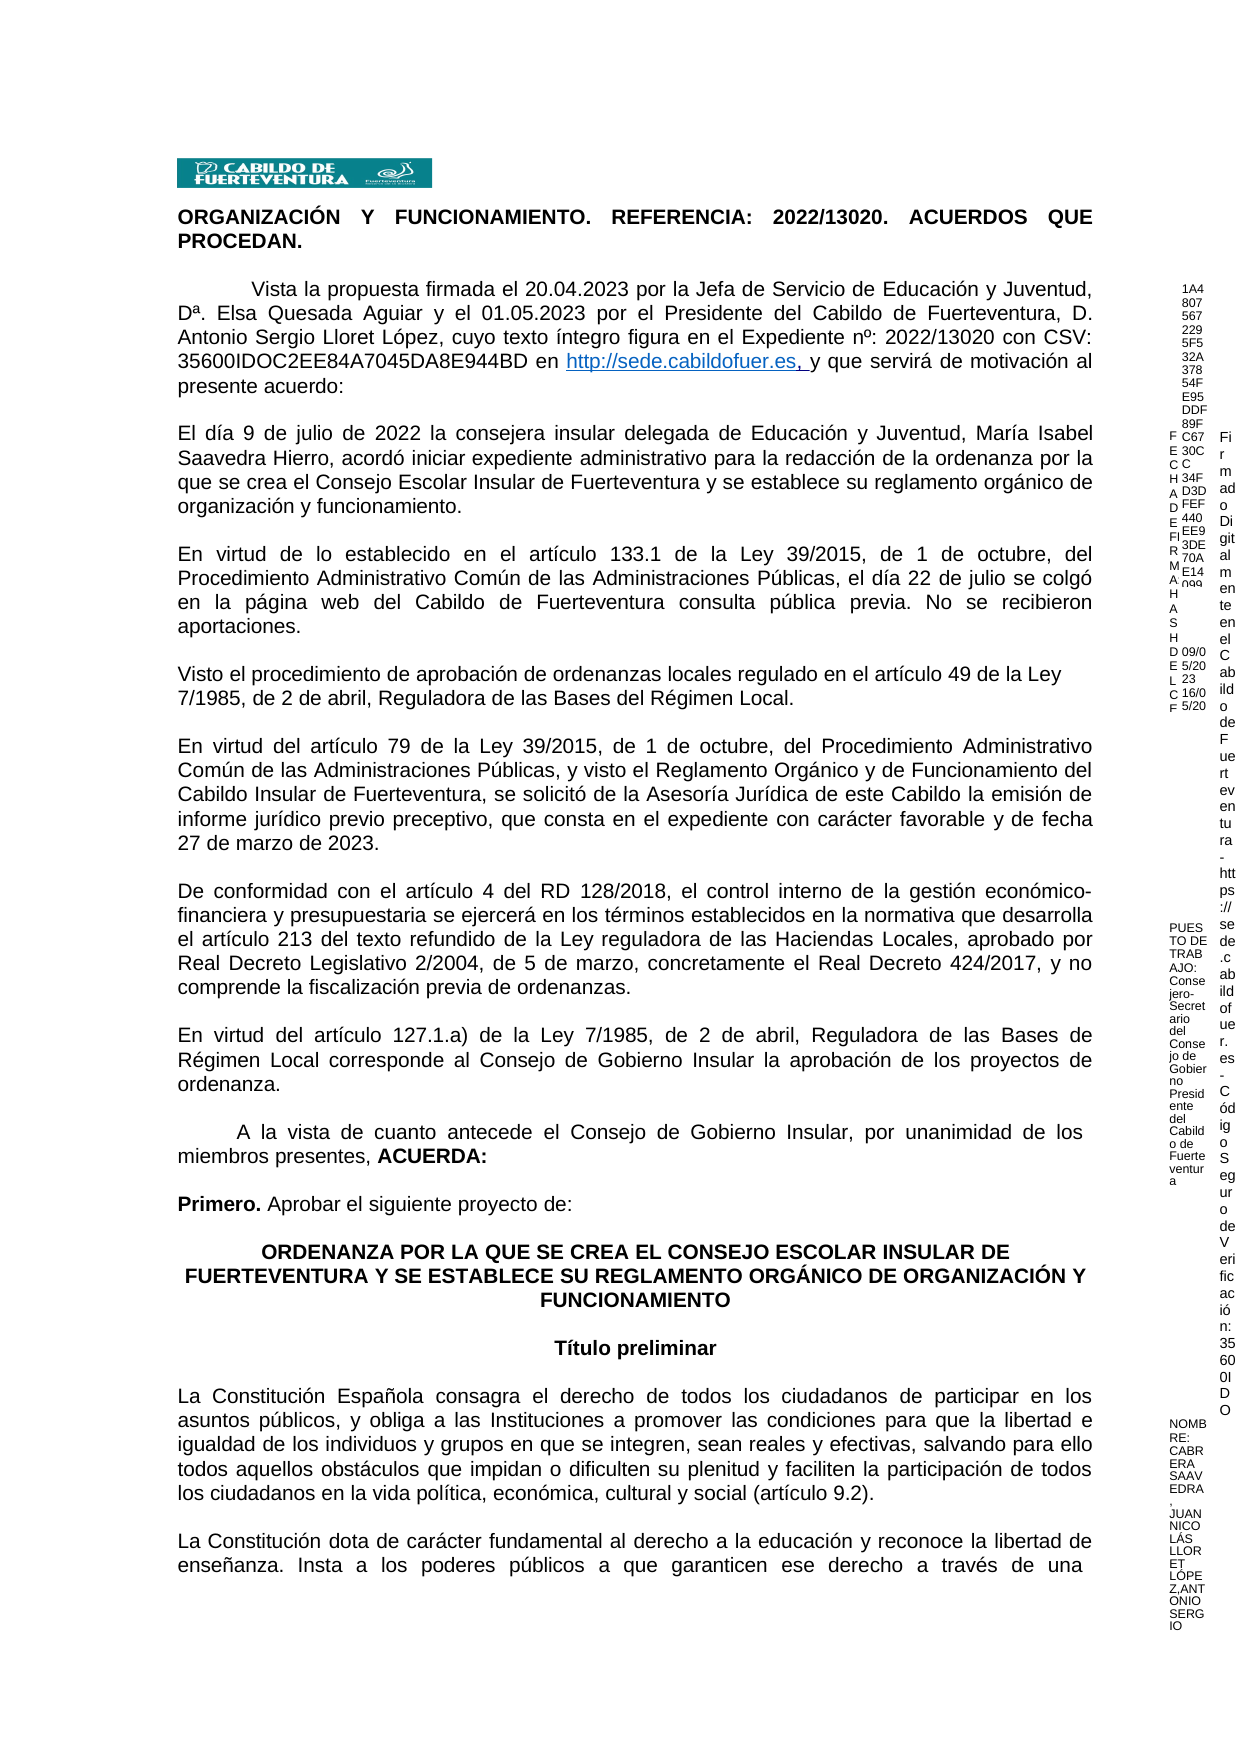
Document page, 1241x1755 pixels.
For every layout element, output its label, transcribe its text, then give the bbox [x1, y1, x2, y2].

text En virtud del artículo 127.1.a) de la Ley 7/1985, de 2 de abril, Reguladora de las Bases de Régimen Local corresponde al Consejo de Gobierno Insular la aprobación de los proyectos de ordenanza. [177, 1023, 1093, 1096]
text La Constitución Española consagra el derecho de todos los ciudadanos de participar en los asuntos públicos, y obliga a las Instituciones a promover las condiciones para que la libertad e igualdad de los individuos y grupos en que se integren, sean reales y efectivas, salvando para ello todos aquellos obstáculos que impidan o dificulten su plenitud y faciliten la participación de todos los ciudadanos en la vida política, económica, cultural y social (artículo 9.2). [177, 1384, 1093, 1504]
text ORGANIZACIÓN Y FUNCIONAMIENTO. REFERENCIA: 2022/13020. ACUERDOS QUE PROCEDAN. [177, 205, 1093, 253]
picture [177, 158, 433, 188]
text 1A48075672295F532A37854FE95DDF89FC6730CC [1182, 283, 1209, 471]
text En virtud del artículo 79 de la Ley 39/2015, de 1 de octubre, del Procedimiento Administrativo Común de las Administraciones Públicas, y visto el Reglamento Orgánico y de Funcionamiento del Cabildo Insular de Fuerteventura, se solicitó de la Asesoría Jurídica de este Cabildo la emisión de informe jurídico previo preceptivo, que consta en el expediente con carácter favorable y de fecha 27 de marzo de 2023. [177, 734, 1093, 854]
text [1167, 1418, 1209, 1652]
text En virtud de lo establecido en el artículo 133.1 de la Ley 39/2015, de 1 de octubre, del Procedimiento Administrativo Común de las Administraciones Públicas, el día 22 de julio se colgó en la página web del Cabildo de Fuerteventura consulta pública previa. No se recibieron aportaciones. [177, 541, 1093, 638]
text PUESTO DE TRABAJO: [1169, 921, 1209, 975]
text De conformidad con el artículo 4 del RD 128/2018, el control interno de la gestión económico- financiera y presupuestaria se ejercerá en los términos establecidos en la normativa que desarrolla el artículo 213 del texto refundido de la Ley reguladora de las Haciendas Locales, aprobado por Real Decreto Legislativo 2/2004, de 5 de marzo, concretamente el Real Decreto 424/2017, y no comprende la fiscalización previa de ordenanzas. [177, 878, 1093, 999]
text La Constitución dota de carácter fundamental al derecho a la educación y reconoce la libertad de enseñanza. Insta a los poderes públicos a que garanticen ese derecho a través de una [177, 1528, 1093, 1577]
text Firmado Digitalmente en el Cabildo de Fuerteventura - https://sede.cabildofuer.es - Código Seguro de Verificación: 35600IDOC2CC398365C80FEC4093 [1219, 429, 1236, 1420]
text CABRERA SAAVEDRA, JUAN NICOLÁS LLORET LÓPEZ,ANTONIO SERGIO [1169, 1446, 1207, 1633]
text Título preliminar [125, 1336, 1145, 1360]
text Visto el procedimiento de aprobación de ordenanzas locales regulado en el artículo 49 de la Ley 7/1985, de 2 de abril, Reguladora de las Bases del Régimen Local. [177, 662, 1089, 710]
subtitle ORDENANZA POR LA QUE SE CREA EL CONSEJO ESCOLAR INSULAR DE FUERTEVENTURA Y SE ESTABLECE SU REGLAMENTO ORGÁNICO DE ORGANIZACIÓN Y FUNCIONAMIENTO [184, 1239, 1086, 1312]
text Primero. Aprobar el siguiente proyecto de: [177, 1192, 1217, 1216]
text Vista la propuesta firmada el 20.04.2023 por la Jefa de Servicio de Educación y Juventud, Dª. Elsa Quesada Aguiar y el 01.05.2023 por el Presidente del Cabildo de Fuerteventura, D. Antonio Sergio Lloret López, cuyo texto íntegro figura en el Expediente nº: 2022/13020 con CSV: 35600IDOC2EE84A7045DA8E944BD en http://sede.cabildofuer.es, y que servirá de motivación al presente acuerdo: [177, 277, 1093, 397]
text FECHA DE FIRMA: HASH DEL CERTIFICADO: [1169, 429, 1184, 712]
text Consejero-Secretario del Consejo de Gobierno Presidente del Cabildo de Fuerteventura [1169, 976, 1207, 1185]
text El día 9 de julio de 2022 la consejera insular delegada de Educación y Juventud, María Isabel Saavedra Hierro, acordó iniciar expediente administrativo para la redacción de la ordenanza por la que se crea el Consejo Escolar Insular de Fuerteventura y se establece su reglamento orgánico de organización y funcionamiento. [177, 421, 1093, 518]
text NOMBRE: [1169, 1418, 1209, 1445]
text 16/05/2023 [1182, 686, 1209, 712]
text 34FD3DFEF440EE93DE70AE140996B1C6668F08F5 [1182, 471, 1209, 586]
text 09/05/2023 [1182, 646, 1209, 686]
text A la vista de cuanto antecede el Consejo de Gobierno Insular, por unanimidad de los miembros presentes, ACUERDA: [177, 1119, 1087, 1168]
